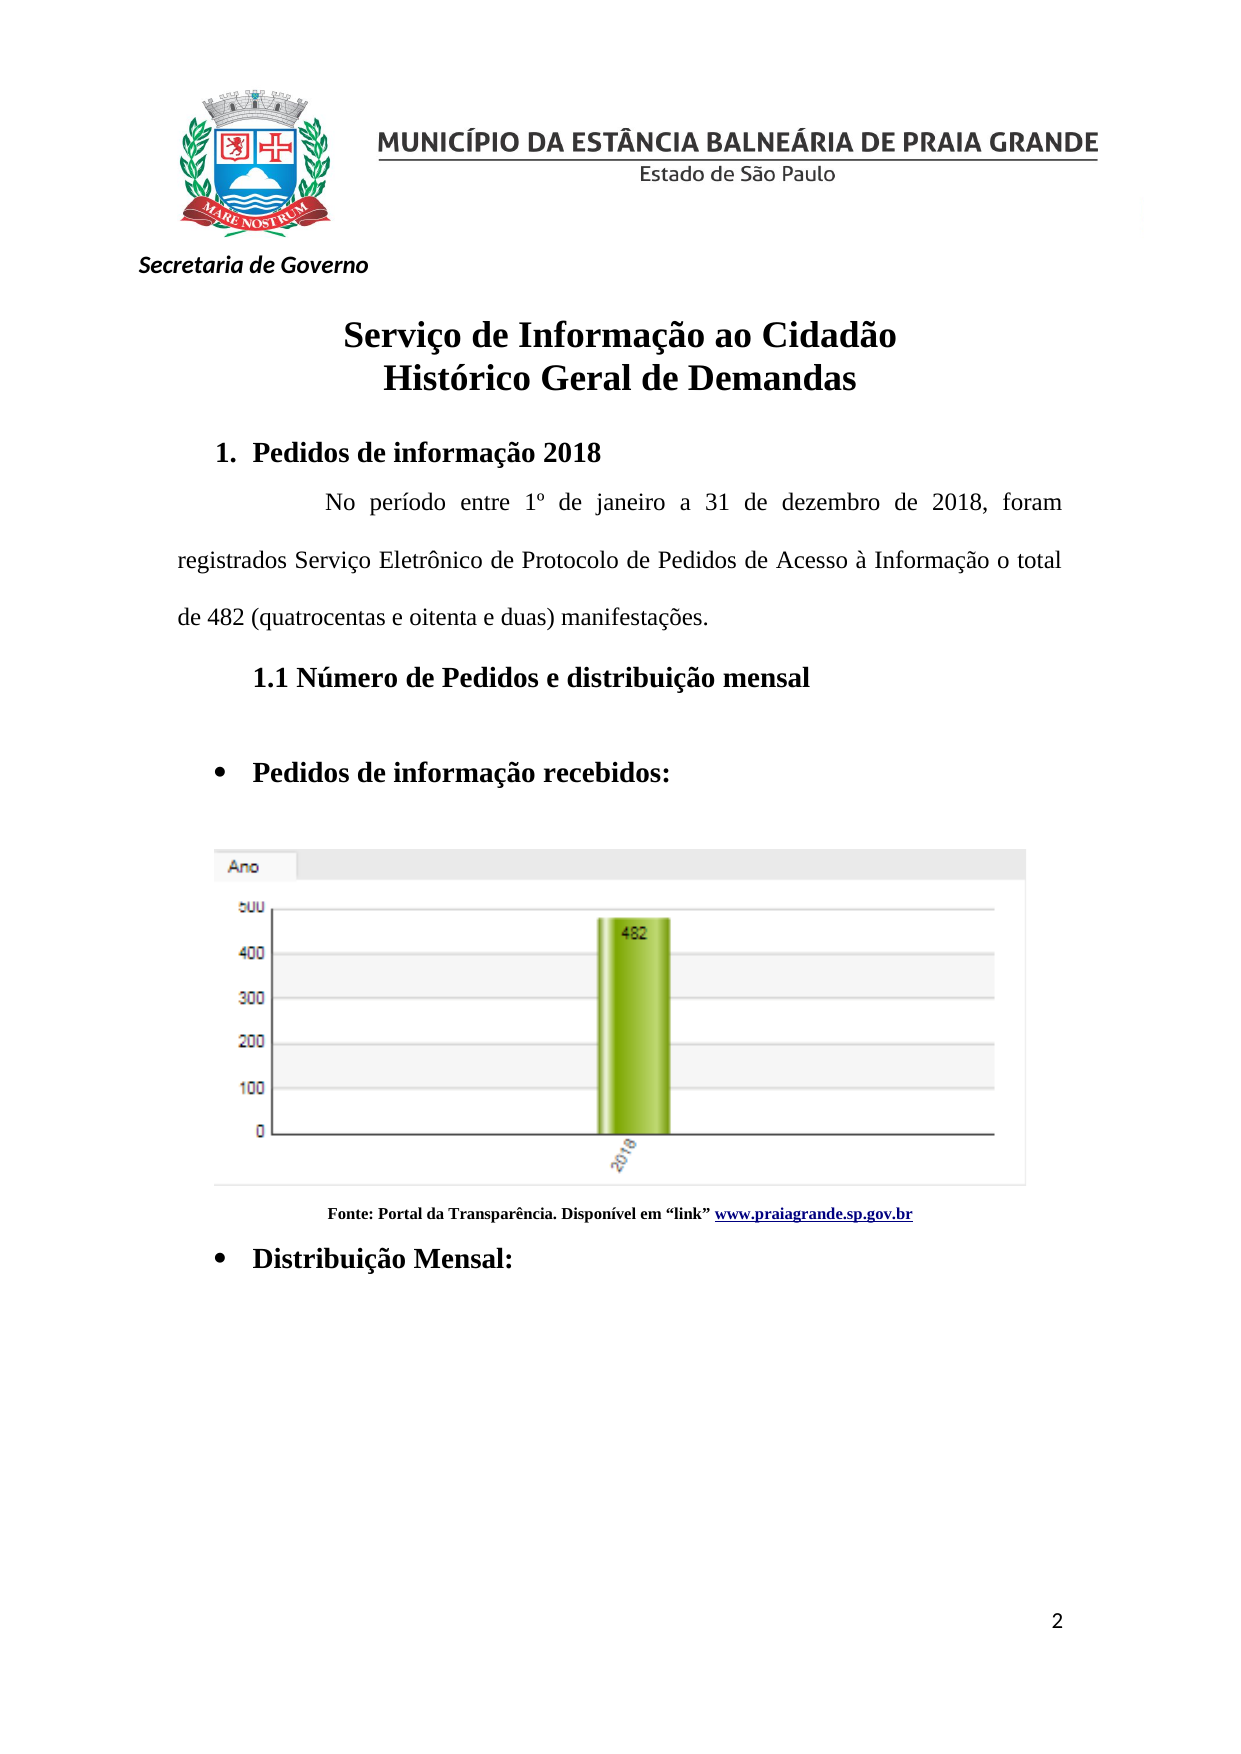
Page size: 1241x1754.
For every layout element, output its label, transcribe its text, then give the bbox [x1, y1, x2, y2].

list Distribuição Mensal: [215, 1241, 1063, 1275]
text Serviço de Informação ao Cidadão [177, 313, 1063, 356]
text Histórico Geral de Demandas [177, 356, 1063, 399]
list Pedidos de informação 2018 [215, 435, 1063, 468]
list Pedidos de informação recebidos: [215, 755, 1063, 788]
text Fonte: Portal da Transparência. Disponível em “link” www.praiagrande.sp.gov.br [177, 1204, 1063, 1223]
list Número de Pedidos e distribuição mensal [252, 660, 1063, 693]
text No período entre 1º de janeiro a 31 de dezembro de 2018, foram registrados Serviço Eletrônico de Protocolo de Pedidos de Acesso à Informação o total de 482 (quatrocentas e oitenta e duas) manifestações. [177, 487, 1063, 631]
